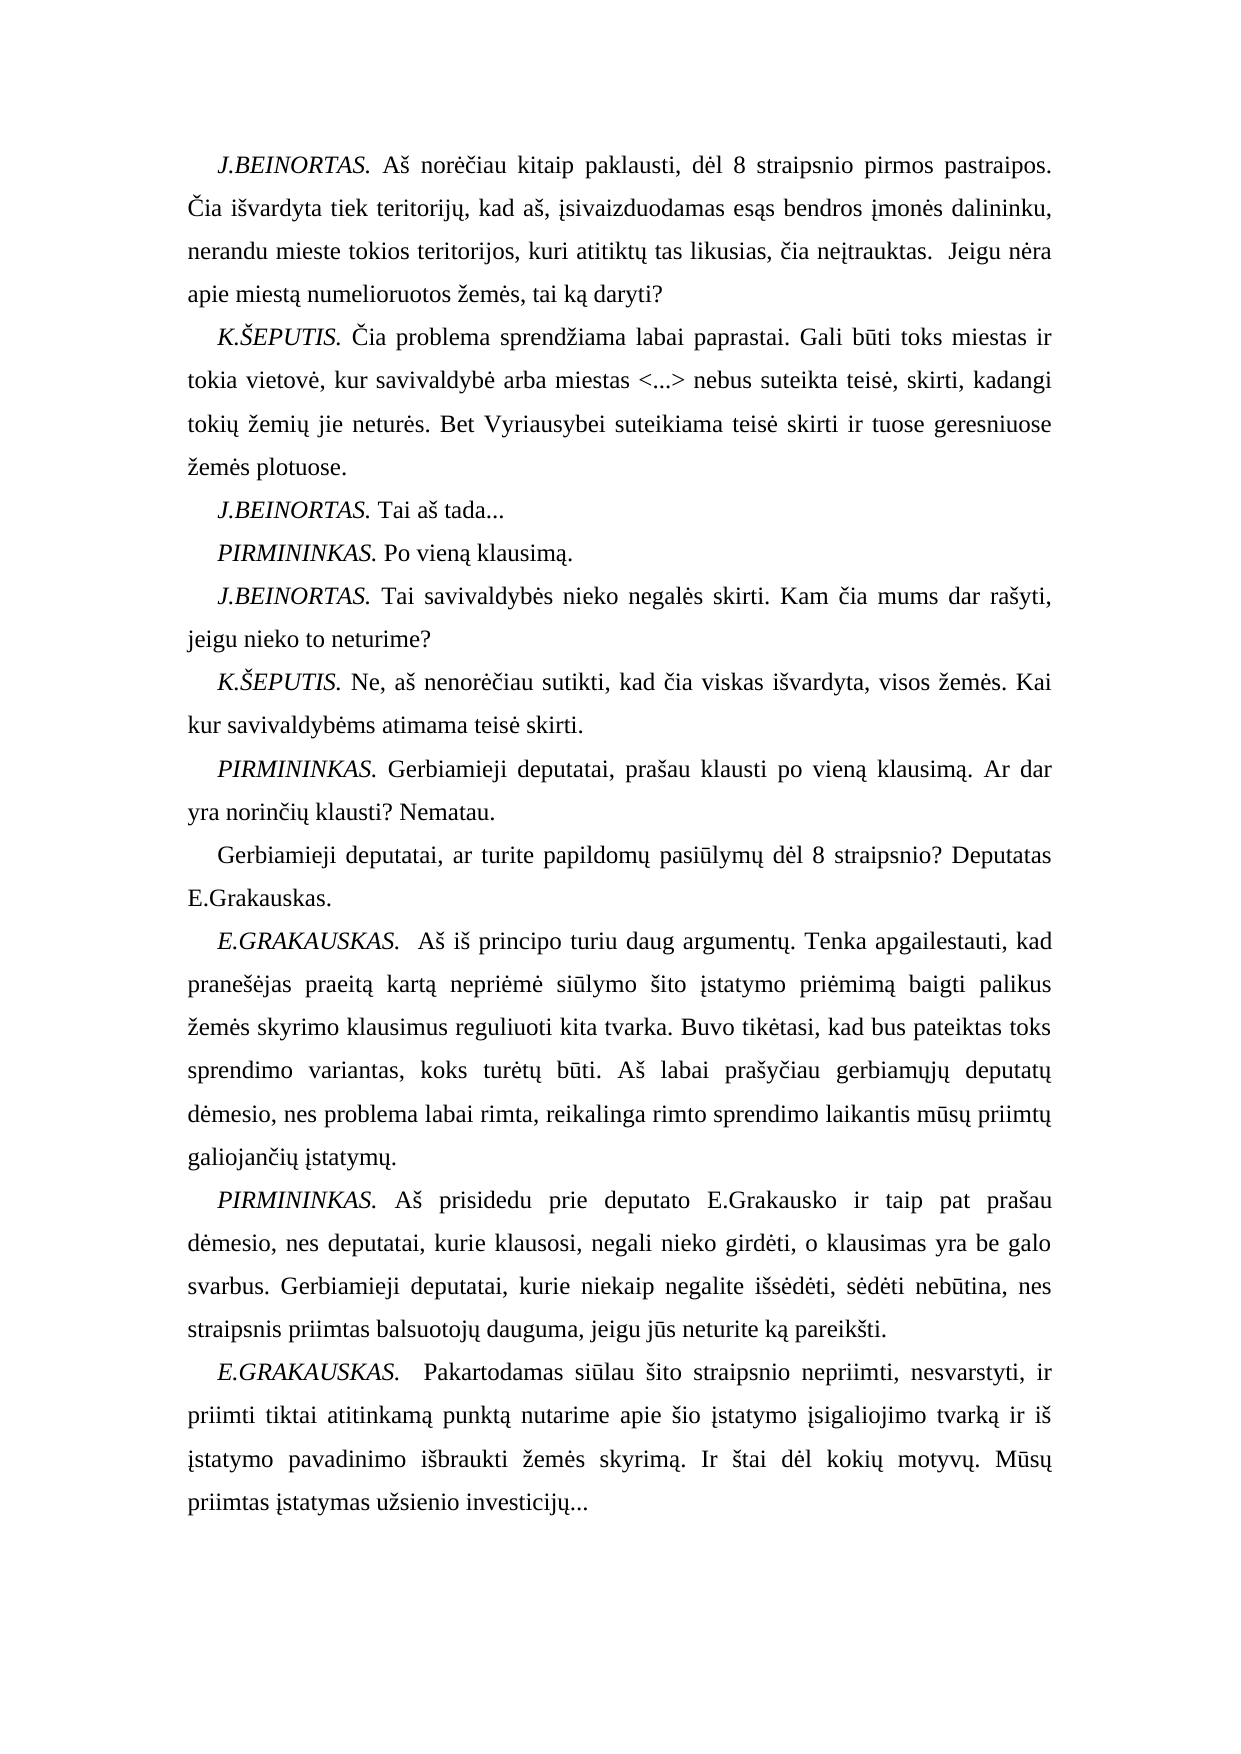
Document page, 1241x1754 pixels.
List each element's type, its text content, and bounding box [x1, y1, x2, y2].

text Gerbiamieji deputatai, ar turite papildomų pasiūlymų dėl 8 straipsnio? Deputatas E.Grakauskas. [187, 840, 1053, 912]
text K.ŠEPUTIS. Ne, aš nenorėčiau sutikti, kad čia viskas išvardyta, visos žemės. Kai kur savivaldybėms atimama teisė skirti. [187, 667, 1053, 739]
text E.GRAKAUSKAS. Aš iš principo turiu daug argumentų. Tenka apgailestauti, kad pranešėjas praeitą kartą nepriėmė siūlymo šito įstatymo priėmimą baigti palikus žemės skyrimo klausimus reguliuoti kita tvarka. Buvo tikėtasi, kad bus pateiktas toks sprendimo variantas, koks turėtų būti. Aš labai prašyčiau gerbiamųjų deputatų dėmesio, nes problema labai rimta, reikalinga rimto sprendimo laikantis mūsų priimtų galiojančių įstatymų. [187, 926, 1053, 1171]
text J.BEINORTAS. Tai aš tada... [187, 495, 1053, 524]
text K.ŠEPUTIS. Čia problema sprendžiama labai paprastai. Gali būti toks miestas ir tokia vietovė, kur savivaldybė arba miestas <...> nebus suteikta teisė, skirti, kadangi tokių žemių jie neturės. Bet Vyriausybei suteikiama teisė skirti ir tuose geresniuose žemės plotuose. [187, 322, 1053, 481]
text E.GRAKAUSKAS. Pakartodamas siūlau šito straipsnio nepriimti, nesvarstyti, ir priimti tiktai atitinkamą punktą nutarime apie šio įstatymo įsigaliojimo tvarką ir iš įstatymo pavadinimo išbraukti žemės skyrimą. Ir štai dėl kokių motyvų. Mūsų priimtas įstatymas užsienio investicijų... [187, 1357, 1053, 1516]
text PIRMININKAS. Po vieną klausimą. [187, 538, 1053, 567]
text J.BEINORTAS. Aš norėčiau kitaip paklausti, dėl 8 straipsnio pirmos pastraipos. Čia išvardyta tiek teritorijų, kad aš, įsivaizduodamas esąs bendros įmonės dalininku, nerandu mieste tokios teritorijos, kuri atitiktų tas likusias, čia neįtrauktas. Jeigu nėra apie miestą numelioruotos žemės, tai ką daryti? [187, 150, 1053, 308]
text J.BEINORTAS. Tai savivaldybės nieko negalės skirti. Kam čia mums dar rašyti, jeigu nieko to neturime? [187, 581, 1053, 653]
text PIRMININKAS. Gerbiamieji deputatai, prašau klausti po vieną klausimą. Ar dar yra norinčių klausti? Nematau. [187, 754, 1053, 826]
text PIRMININKAS. Aš prisidedu prie deputato E.Grakausko ir taip pat prašau dėmesio, nes deputatai, kurie klausosi, negali nieko girdėti, o klausimas yra be galo svarbus. Gerbiamieji deputatai, kurie niekaip negalite išsėdėti, sėdėti nebūtina, nes straipsnis priimtas balsuotojų dauguma, jeigu jūs neturite ką pareikšti. [187, 1185, 1053, 1343]
